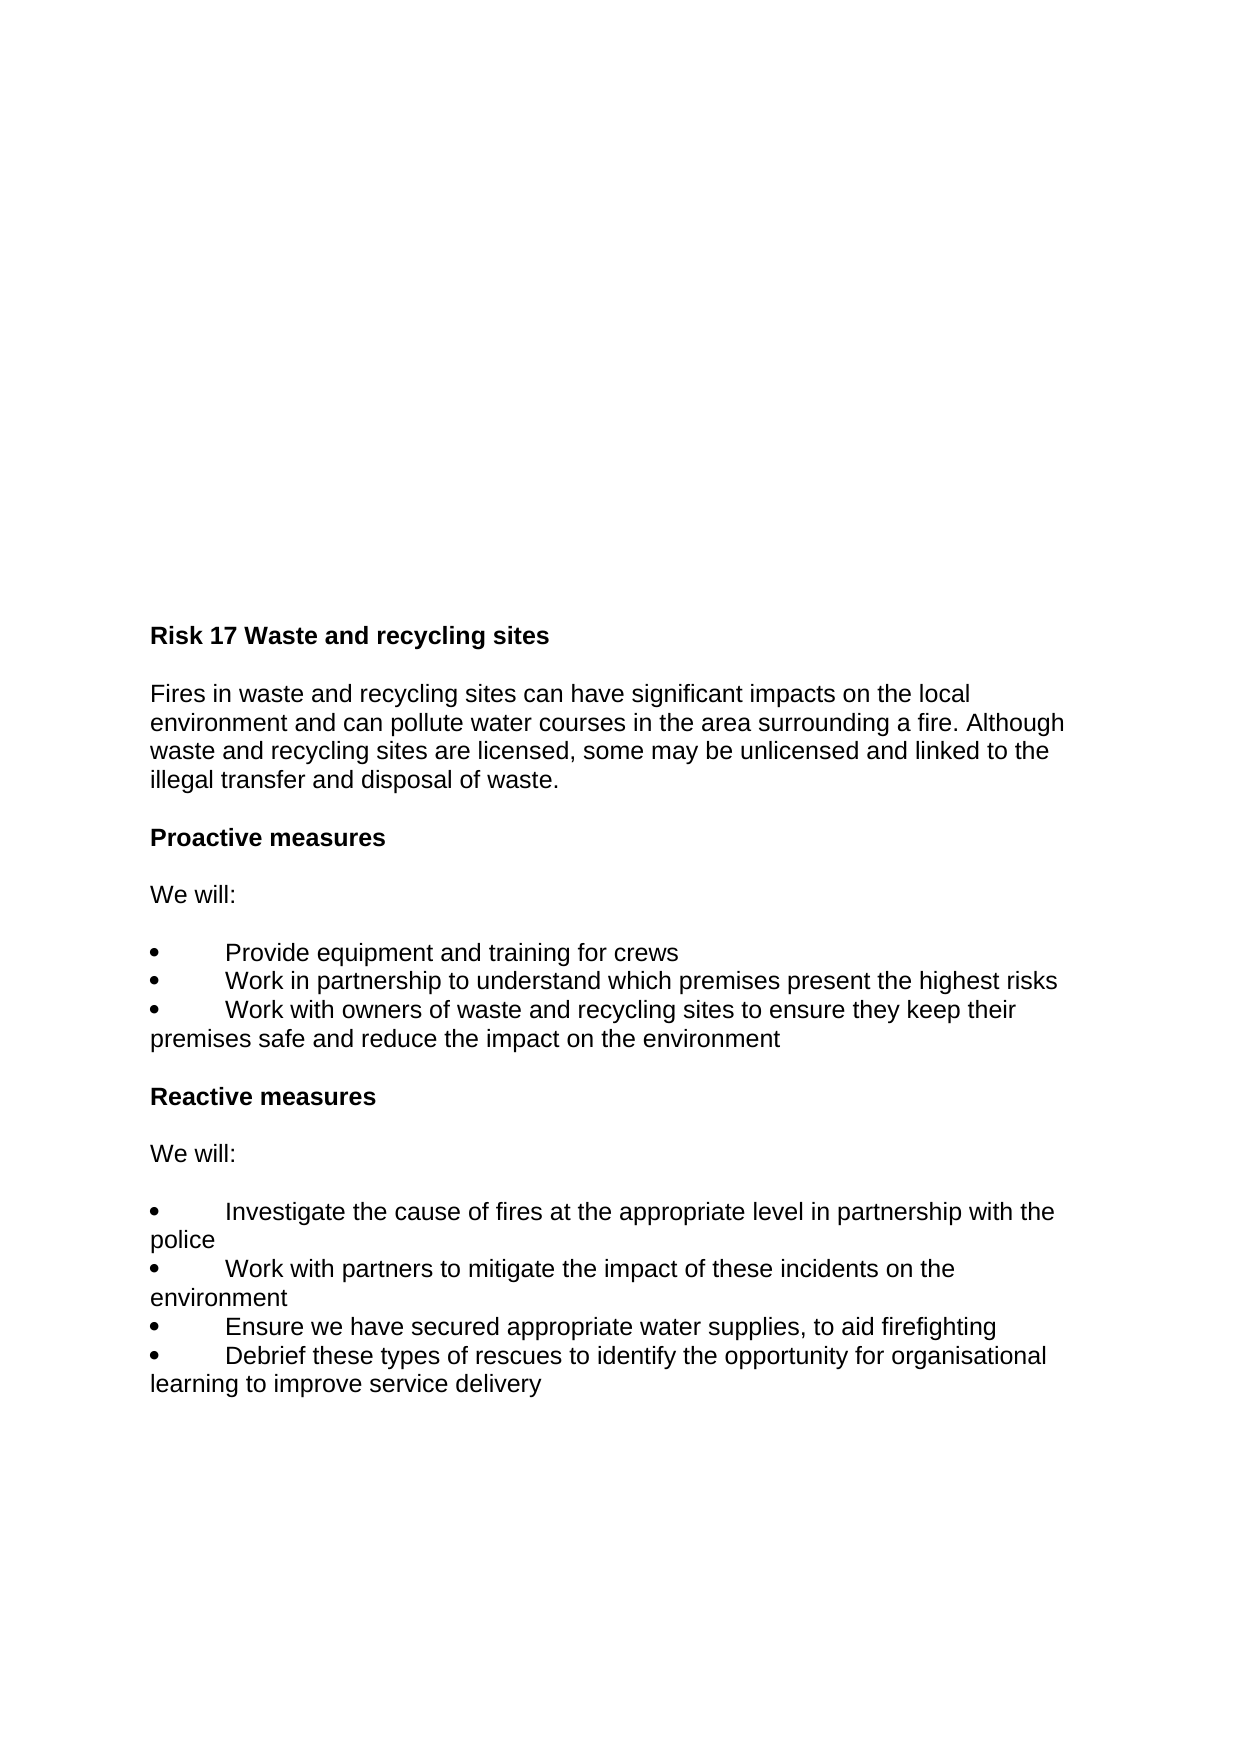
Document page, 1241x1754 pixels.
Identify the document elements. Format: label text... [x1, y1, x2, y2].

list Debrief these types of rescues to identify the opportunity for organisational learning to improve service delivery [150, 1341, 1090, 1398]
list Work with owners of waste and recycling sites to ensure they keep their premises safe and reduce the impact on the environment [150, 995, 1090, 1053]
list Investigate the cause of fires at the appropriate level in partnership with the police [150, 1197, 1090, 1254]
text We will: [150, 880, 1090, 909]
list Work with partners to mitigate the impact of these incidents on the environment [150, 1254, 1090, 1312]
list Provide equipment and training for crews [150, 937, 1090, 966]
text Proactive measures [150, 822, 1090, 851]
text Fires in waste and recycling sites can have significant impacts on the local environment and can pollute water courses in the area surrounding a fire. Although waste and recycling sites are licensed, some may be unlicensed and linked to the illegal transfer and disposal of waste. [150, 679, 1090, 794]
text Risk 17 Waste and recycling sites [150, 621, 1090, 650]
text Reactive measures [150, 1082, 1090, 1110]
list Work in partnership to understand which premises present the highest risks [150, 966, 1090, 995]
list Ensure we have secured appropriate water supplies, to aid firefighting [150, 1312, 1090, 1341]
text We will: [150, 1139, 1090, 1168]
